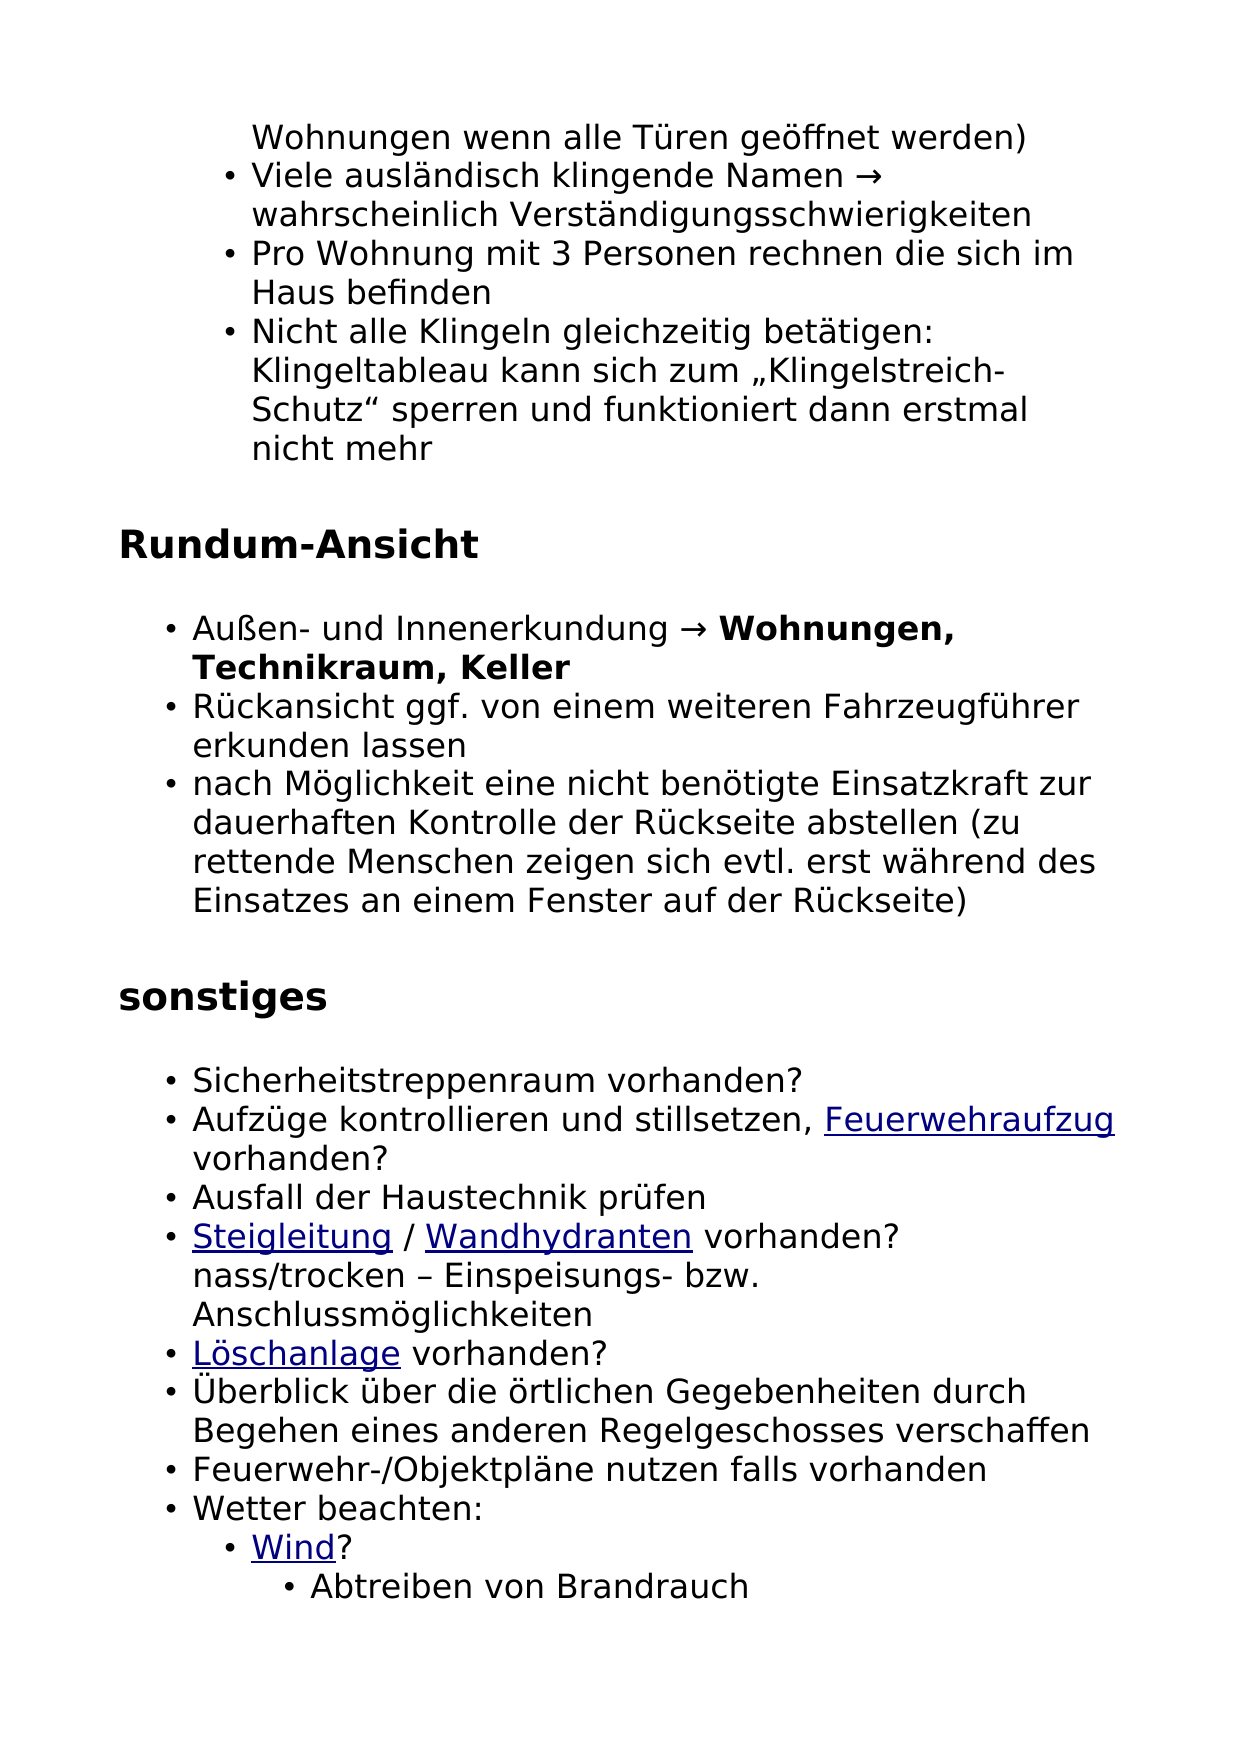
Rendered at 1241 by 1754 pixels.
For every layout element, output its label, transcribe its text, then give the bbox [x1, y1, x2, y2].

list Wetter beachten: [177, 1489, 1122, 1528]
list Nicht alle Klingeln gleichzeitig betätigen: Klingeltableau kann sich zum „Klingelstreich-Schutz“ sperren und funktioniert dann erstmal nicht mehr [236, 312, 1122, 468]
list Abtreiben von Brandrauch [295, 1567, 1122, 1606]
list Rückansicht ggf. von einem weiteren Fahrzeugführer erkunden lassen [177, 687, 1122, 765]
list Löschanlage vorhanden? [177, 1334, 1122, 1373]
subtitle sonstiges [118, 975, 1122, 1020]
list Aufzüge kontrollieren und stillsetzen, Feuerwehraufzug vorhanden? [177, 1101, 1122, 1178]
subtitle Rundum-Ansicht [118, 522, 1122, 567]
list Viele ausländisch klingende Namen → wahrscheinlich Verständigungsschwierigkeiten [236, 157, 1122, 235]
list Wind? [236, 1528, 1122, 1567]
list Überblick über die örtlichen Gegebenheiten durch Begehen eines anderen Regelgeschosses verschaffen [177, 1373, 1122, 1451]
list Ausfall der Haustechnik prüfen [177, 1178, 1122, 1217]
list Sicherheitstreppenraum vorhanden? [177, 1062, 1122, 1101]
list nach Möglichkeit eine nicht benötigte Einsatzkraft zur dauerhaften Kontrolle der Rückseite abstellen (zu rettende Menschen zeigen sich evtl. erst während des Einsatzes an einem Fenster auf der Rückseite) [177, 765, 1122, 920]
list Pro Wohnung mit 3 Personen rechnen die sich im Haus befinden [236, 235, 1122, 312]
list Wohnungen wenn alle Türen geöffnet werden) [236, 118, 1122, 157]
list Außen- und Innenerkundung → Wohnungen, Technikraum, Keller [177, 609, 1122, 687]
list Steigleitung / Wandhydranten vorhanden? nass/trocken – Einspeisungs- bzw. Anschlussmöglichkeiten [177, 1217, 1122, 1334]
list Feuerwehr-/Objektpläne nutzen falls vorhanden [177, 1451, 1122, 1489]
